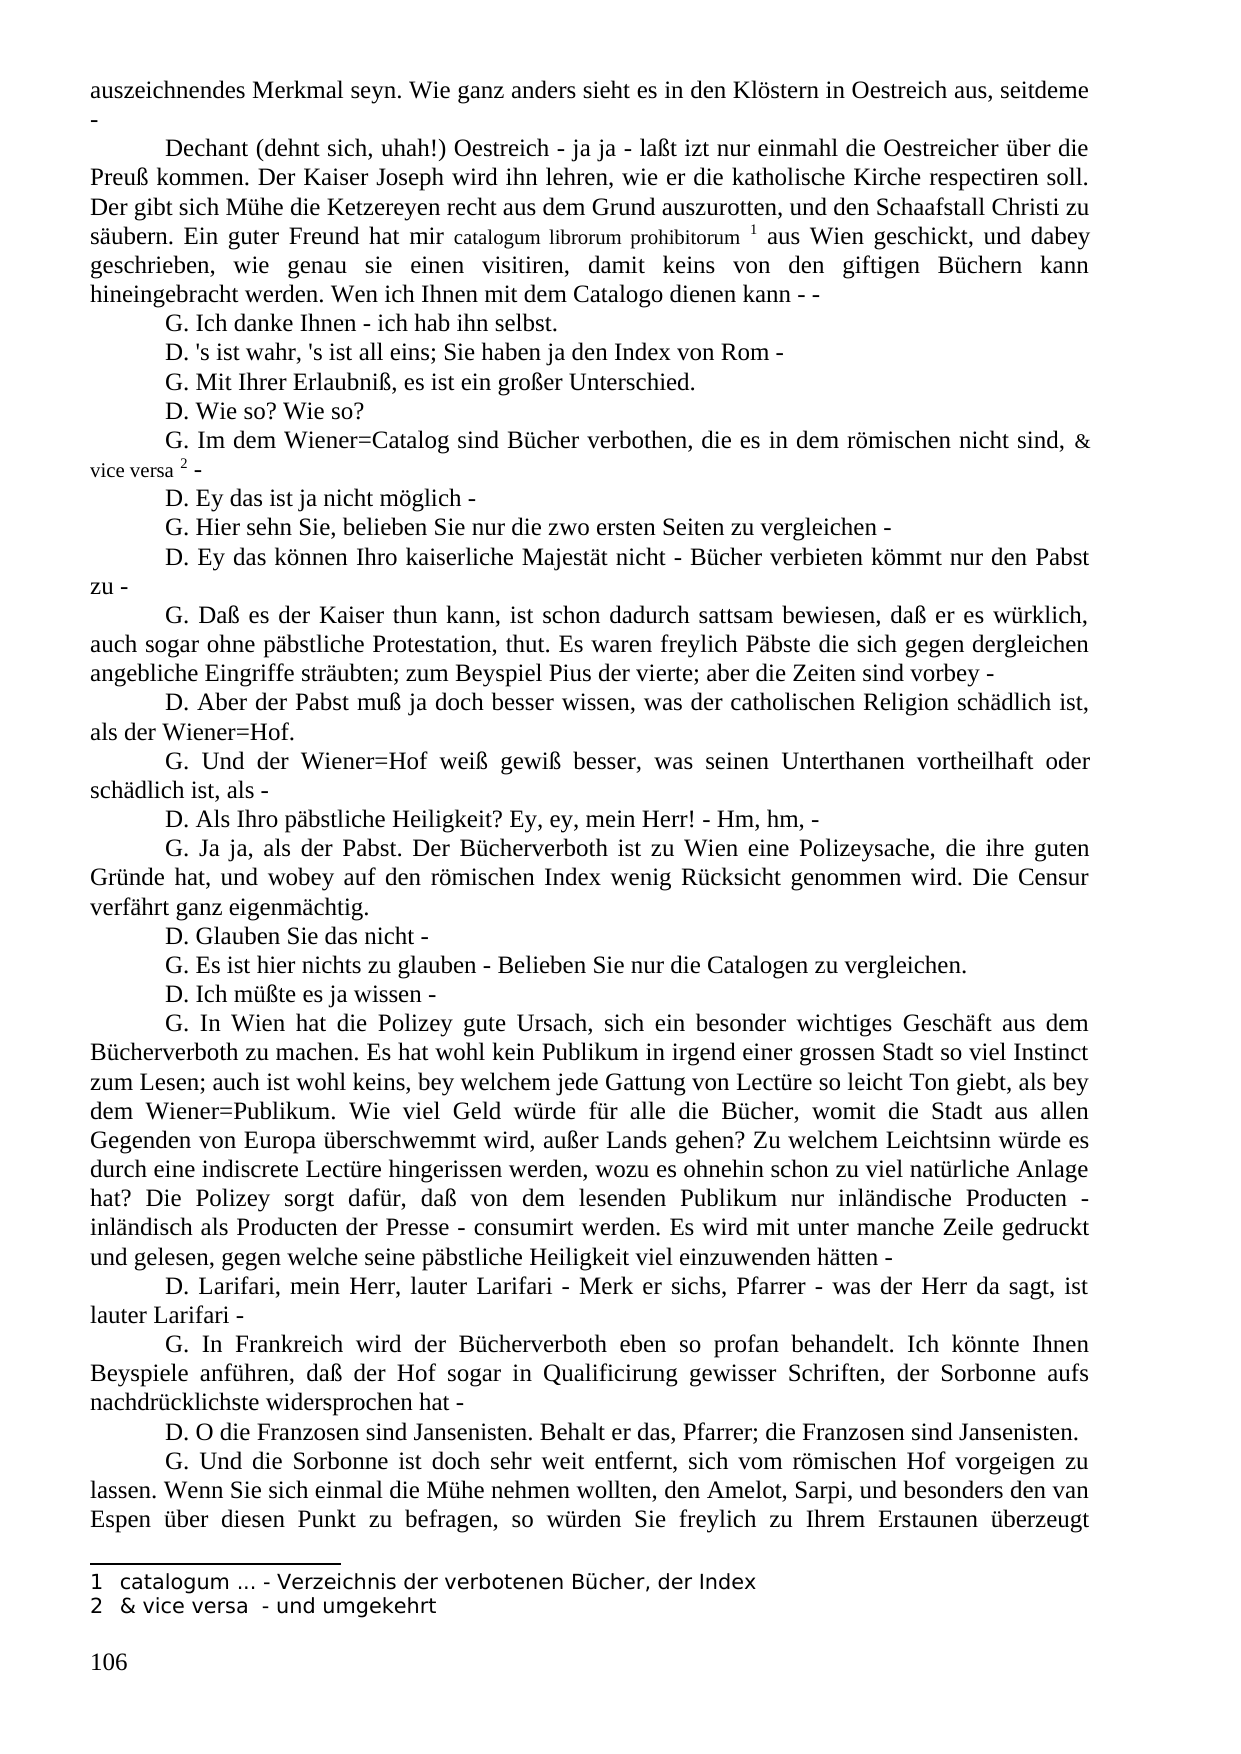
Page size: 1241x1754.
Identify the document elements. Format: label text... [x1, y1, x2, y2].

text G. Und die Sorbonne ist doch sehr weit entfernt, sich vom römischen Hof vorgeigen zu lassen. Wenn Sie sich einmal die Mühe nehmen wollten, den Amelot, Sarpi, und besonders den van Espen über diesen Punkt zu befragen, so würden Sie freylich zu Ihrem Erstaunen überzeugt [90, 1445, 1091, 1533]
text D. Ich müßte es ja wissen - [90, 979, 1091, 1008]
text G. In Frankreich wird der Bücherverboth eben so profan behandelt. Ich könnte Ihnen Beyspiele anführen, daß der Hof sogar in Qualificirung gewisser Schriften, der Sorbonne aufs nachdrücklichste widersprochen hat - [90, 1329, 1091, 1416]
text D. Als Ihro päbstliche Heiligkeit? Ey, ey, mein Herr! - Hm, hm, - [90, 804, 1091, 833]
text G. Ich danke Ihnen - ich hab ihn selbst. [90, 308, 1091, 337]
text Dechant (dehnt sich, uhah!) Oestreich - ja ja - laßt izt nur einmahl die Oestreicher über die Preuß kommen. Der Kaiser Joseph wird ihn lehren, wie er die katholische Kirche respectiren soll. Der gibt sich Mühe die Ketzereyen recht aus dem Grund auszurotten, und den Schaafstall Christi zu säubern. Ein guter Freund hat mir catalogum librorum prohibitorum aus Wien geschickt, und dabey geschrieben, wie genau sie einen visitiren, damit keins von den giftigen Büchern kann hineingebracht werden. Wen ich Ihnen mit dem Catalogo dienen kann - - [90, 133, 1091, 308]
text & vice versa - und umgekehrt [90, 1594, 1091, 1618]
text G. Im dem Wiener=Catalog sind Bücher verbothen, die es in dem römischen nicht sind, & vice versa - [90, 424, 1091, 483]
text D. O die Franzosen sind Jansenisten. Behalt er das, Pfarrer; die Franzosen sind Jansenisten. [90, 1416, 1091, 1445]
text G. Ja ja, als der Pabst. Der Bücherverboth ist zu Wien eine Polizeysache, die ihre guten Gründe hat, und wobey auf den römischen Index wenig Rücksicht genommen wird. Die Censur verfährt ganz eigenmächtig. [90, 833, 1091, 920]
text G. In Wien hat die Polizey gute Ursach, sich ein besonder wichtiges Geschäft aus dem Bücherverboth zu machen. Es hat wohl kein Publikum in irgend einer grossen Stadt so viel Instinct zum Lesen; auch ist wohl keins, bey welchem jede Gattung von Lectüre so leicht Ton giebt, als bey dem Wiener=Publikum. Wie viel Geld würde für alle die Bücher, womit die Stadt aus allen Gegenden von Europa überschwemmt wird, außer Lands gehen? Zu welchem Leichtsinn würde es durch eine indiscrete Lectüre hingerissen werden, wozu es ohnehin schon zu viel natürliche Anlage hat? Die Polizey sorgt dafür, daß von dem lesenden Publikum nur inländische Producten - inländisch als Producten der Presse - consumirt werden. Es wird mit unter manche Zeile gedruckt und gelesen, gegen welche seine päbstliche Heiligkeit viel einzuwenden hätten - [90, 1008, 1091, 1270]
text D. Glauben Sie das nicht - [90, 920, 1091, 949]
text G. Und der Wiener=Hof weiß gewiß besser, was seinen Unterthanen vortheilhaft oder schädlich ist, als - [90, 745, 1091, 804]
text D. 's ist wahr, 's ist all eins; Sie haben ja den Index von Rom - [90, 337, 1091, 366]
text auszeichnendes Merkmal seyn. Wie ganz anders sieht es in den Klöstern in Oestreich aus, seitdeme - [90, 75, 1091, 133]
text D. Ey das ist ja nicht möglich - [90, 483, 1091, 512]
text D. Wie so? Wie so? [90, 395, 1091, 424]
text catalogum ... - Verzeichnis der verbotenen Bücher, der Index [90, 1570, 1091, 1594]
text D. Larifari, mein Herr, lauter Larifari - Merk er sichs, Pfarrer - was der Herr da sagt, ist lauter Larifari - [90, 1270, 1091, 1329]
text D. Aber der Pabst muß ja doch besser wissen, was der catholischen Religion schädlich ist, als der Wiener=Hof. [90, 687, 1091, 745]
text G. Daß es der Kaiser thun kann, ist schon dadurch sattsam bewiesen, daß er es würklich, auch sogar ohne päbstliche Protestation, thut. Es waren freylich Päbste die sich gegen dergleichen angebliche Eingriffe sträubten; zum Beyspiel Pius der vierte; aber die Zeiten sind vorbey - [90, 599, 1091, 687]
text G. Mit Ihrer Erlaubniß, es ist ein großer Unterschied. [90, 366, 1091, 395]
text G. Hier sehn Sie, belieben Sie nur die zwo ersten Seiten zu vergleichen - [90, 512, 1091, 541]
text G. Es ist hier nichts zu glauben - Belieben Sie nur die Catalogen zu vergleichen. [90, 949, 1091, 979]
text D. Ey das können Ihro kaiserliche Majestät nicht - Bücher verbieten kömmt nur den Pabst zu - [90, 541, 1091, 599]
